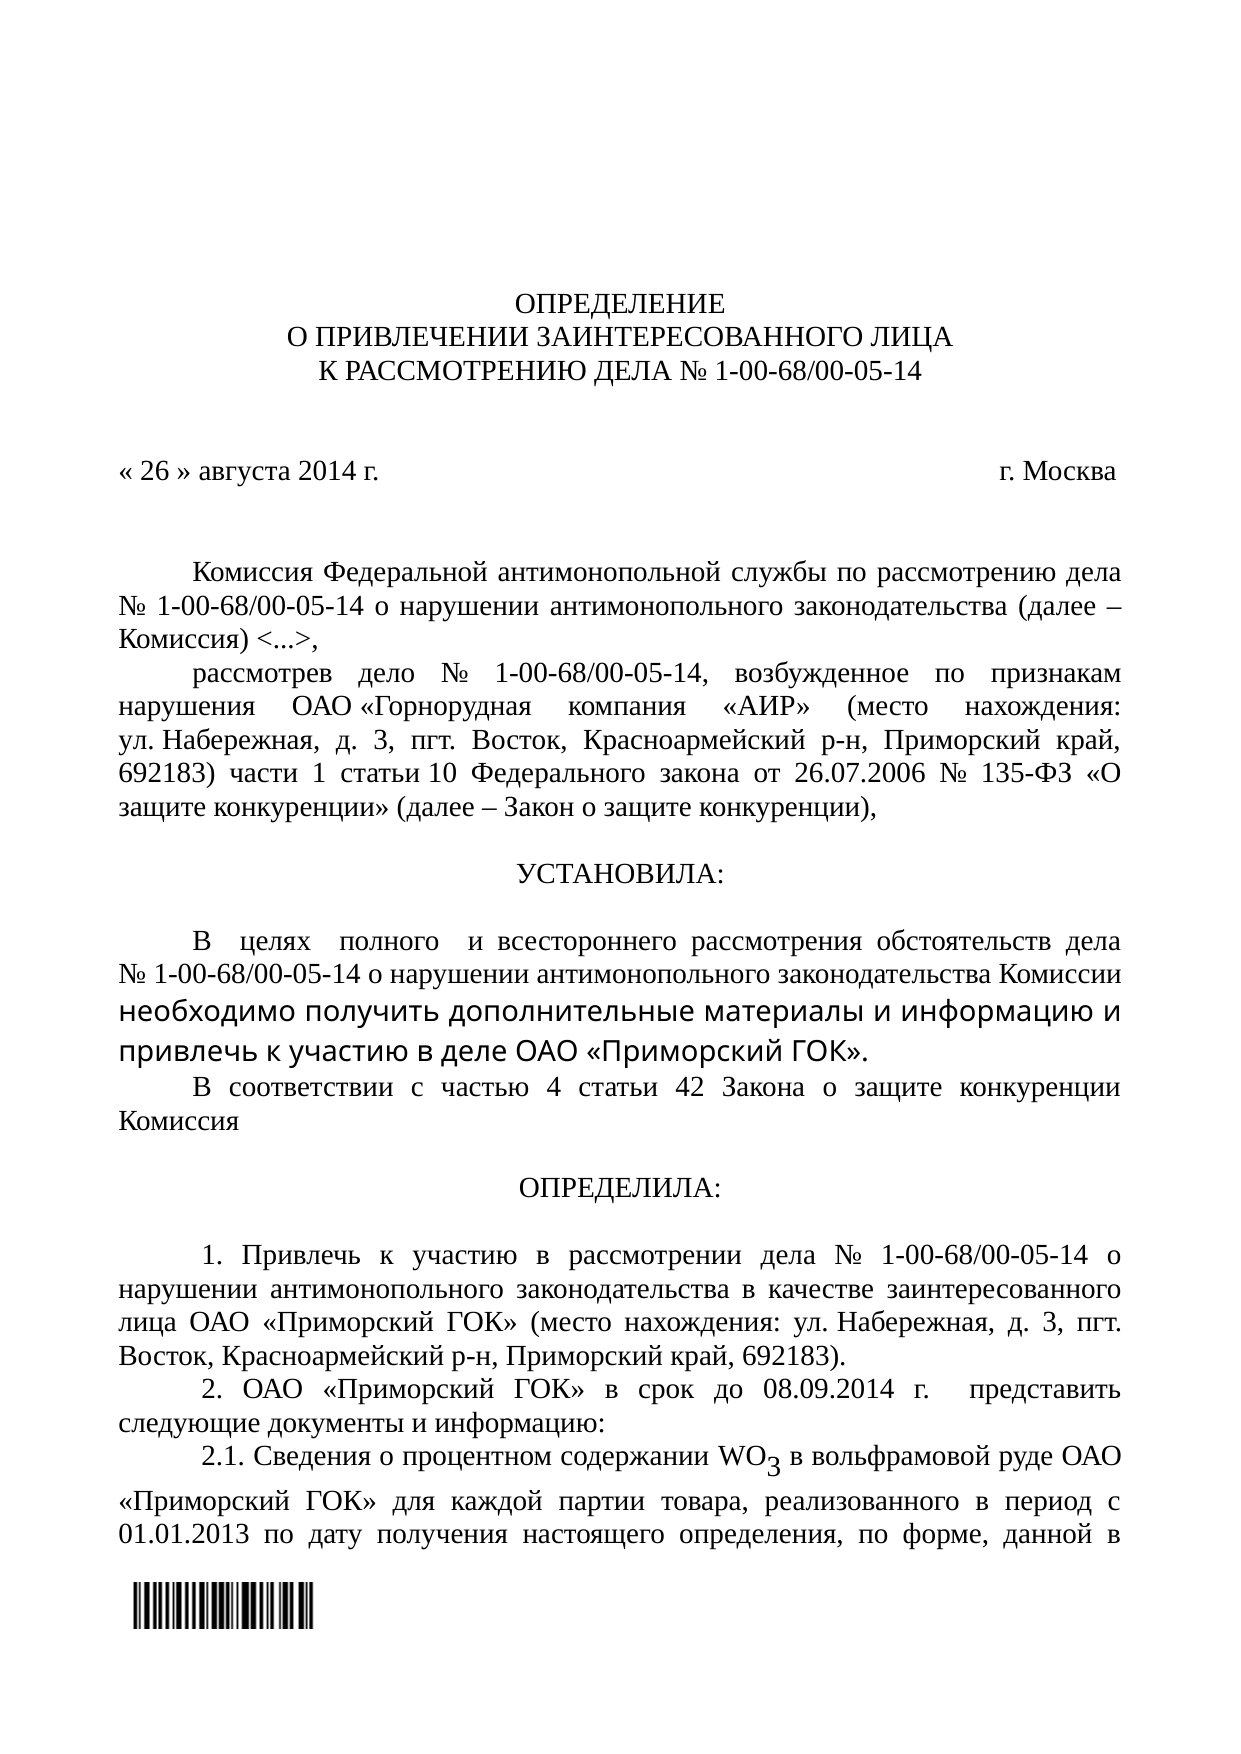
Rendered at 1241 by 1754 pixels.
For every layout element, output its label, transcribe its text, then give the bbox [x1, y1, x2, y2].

text К РАССМОТРЕНИЮ ДЕЛА № 1-00-68/00-05-14 [118, 353, 1122, 386]
text В целях полного и всестороннего рассмотрения обстоятельств дела № 1-00-68/00-05-14 о нарушении антимонопольного законодательства Комиссии необходимо получить дополнительные материалы и информацию и привлечь к участию в деле ОАО «Приморский ГОК». [118, 923, 1122, 1069]
text ОПРЕДЕЛИЛА: [118, 1170, 1122, 1204]
text « 26 » августа 2014 г. г. Москва [118, 453, 1122, 487]
text В соответствии с частью 4 статьи 42 Закона о защите конкуренции Комиссия [118, 1069, 1122, 1137]
text Комиссия Федеральной антимонопольной службы по рассмотрению дела № 1-00-68/00-05-14 о нарушении антимонопольного законодательства (далее – Комиссия) <...>, [118, 554, 1122, 655]
list Привлечь к участию в рассмотрении дела № 1-00-68/00-05-14 о нарушении антимонопольного законодательства в качестве заинтересованного лица ОАО «Приморский ГОК» (место нахождения: ул. Набережная, д. 3, пгт. Восток, Красноармейский р-н, Приморский край, 692183). [118, 1237, 1122, 1371]
text ОПРЕДЕЛЕНИЕ О ПРИВЛЕЧЕНИИ ЗАИНТЕРЕСОВАННОГО ЛИЦА [118, 286, 1122, 353]
text УСТАНОВИЛА: [118, 856, 1122, 889]
text рассмотрев дело № 1-00-68/00-05-14, возбужденное по признакам нарушения ОАО «Горнорудная компания «АИР» (место нахождения: ул. Набережная, д. 3, пгт. Восток, Красноармейский р-н, Приморский край, 692183) части 1 статьи 10 Федерального закона от 26.07.2006 № 135-ФЗ «О защите конкуренции» (далее – Закон о защите конкуренции), [118, 655, 1122, 822]
list ОАО «Приморский ГОК» в срок до 08.09.2014 г. представить следующие документы и информацию: [118, 1371, 1122, 1438]
list Сведения о процентном содержании WO3 в вольфрамовой руде ОАО «Приморский ГОК» для каждой партии товара, реализованного в период с 01.01.2013 по дату получения настоящего определения, по форме, данной в [118, 1438, 1122, 1550]
picture [118, 1582, 331, 1629]
